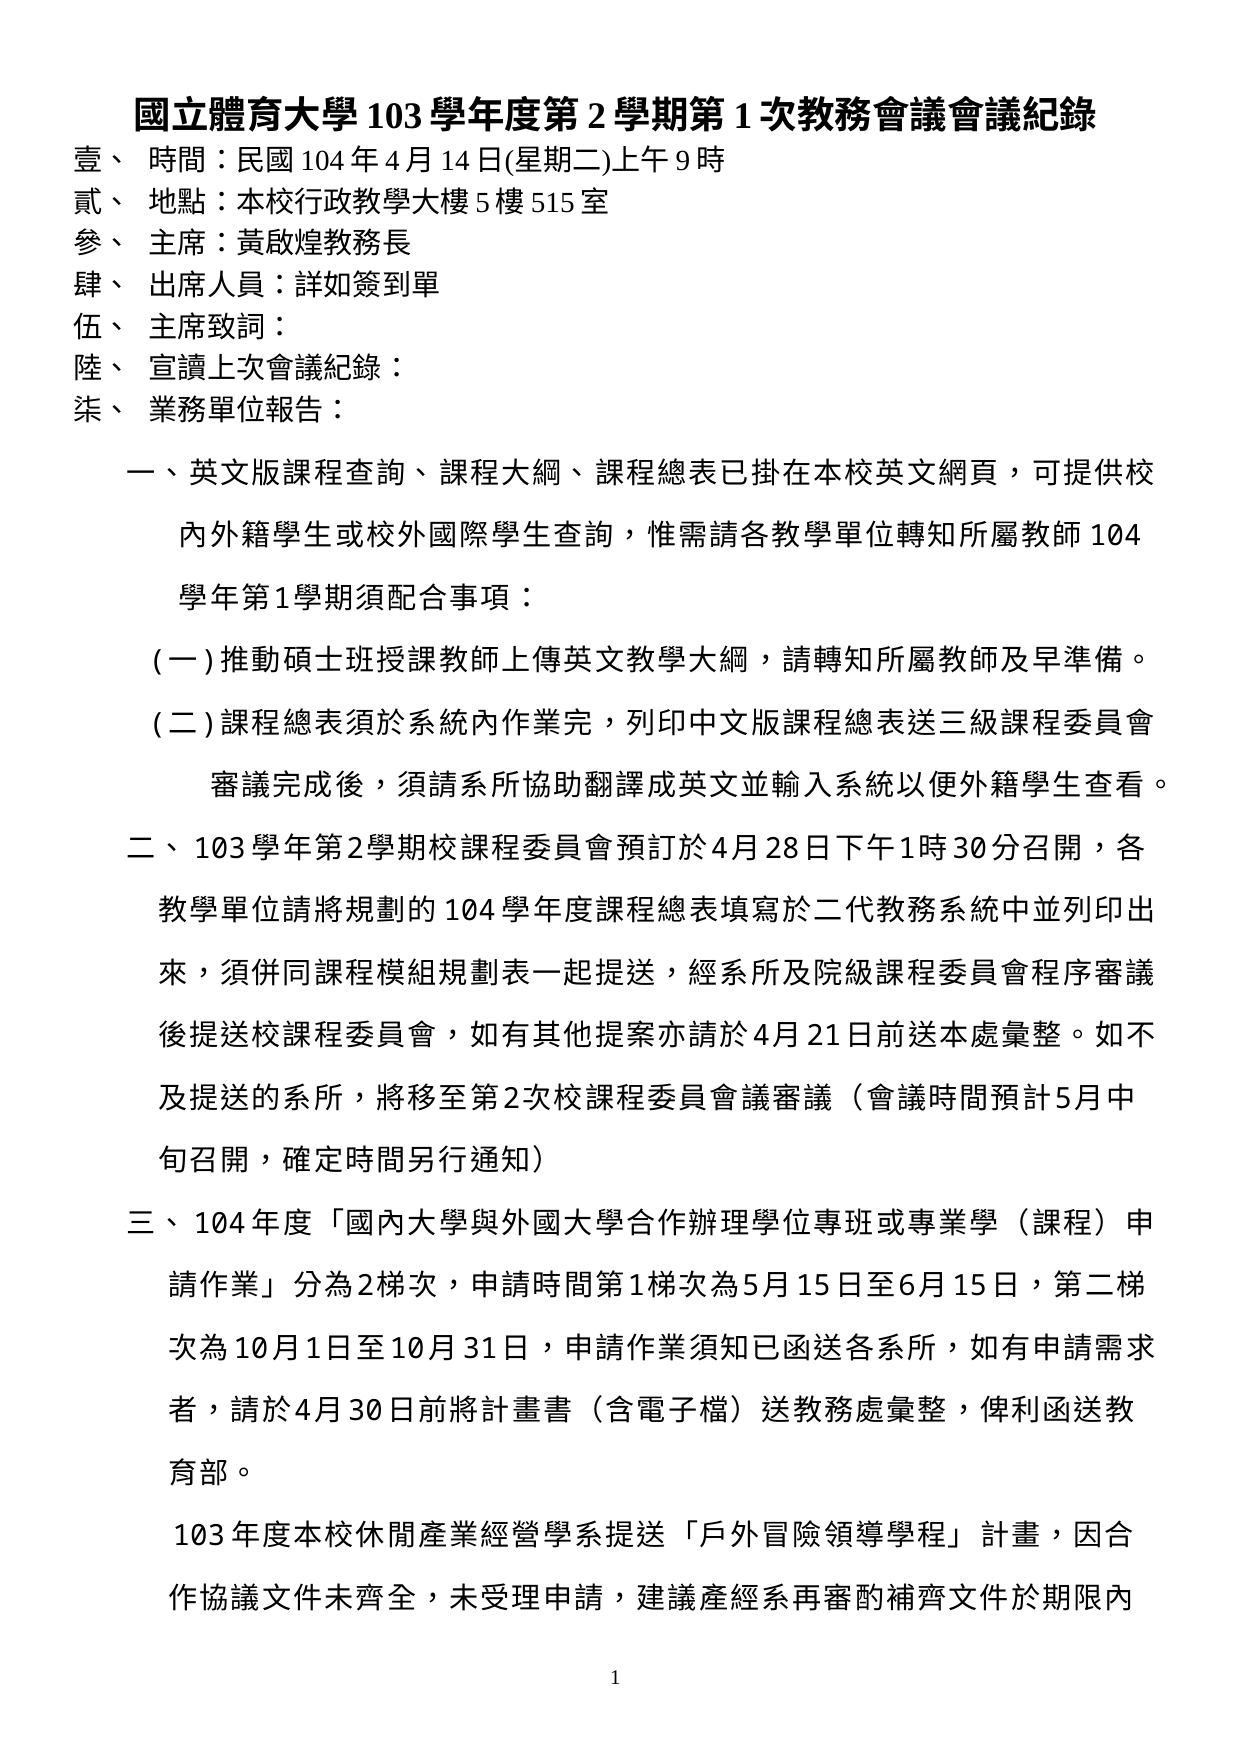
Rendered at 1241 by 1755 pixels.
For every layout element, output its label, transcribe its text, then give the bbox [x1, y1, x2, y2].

text 一、英文版課程查詢、課程大綱、課程總表已掛在本校英文網頁，可提供校內外籍學生或校外國際學生查詢，惟需請各教學單位轉知所屬教師104學年第1學期須配合事項： [75, 429, 1157, 616]
list 主席致詞： [73, 304, 1157, 345]
text 國立體育大學103學年度第2學期第1次教務會議會議紀錄 [73, 95, 1157, 137]
list 業務單位報告： [73, 387, 1157, 429]
text 103年度本校休閒產業經營學系提送「戶外冒險領導學程」計畫，因合作協議文件未齊全，未受理申請，建議產經系再審酌補齊文件於期限內 [162, 1491, 1157, 1616]
list 宣讀上次會議紀錄： [73, 345, 1157, 387]
text 三、104年度「國內大學與外國大學合作辦理學位專班或專業學（課程）申請作業」分為2梯次，申請時間第1梯次為5月15日至6月15日，第二梯次為10月1日至10月31日，申請作業須知已函送各系所，如有申請需求者，請於4月30日前將計畫書（含電子檔）送教務處彙整，俾利函送教育部。 [75, 1179, 1157, 1491]
text (一)推動碩士班授課教師上傳英文教學大綱，請轉知所屬教師及早準備。 [90, 616, 1157, 679]
list 主席：黃啟煌教務長 [73, 220, 1157, 262]
list 時間：民國104年4月14日(星期二)上午9時 [73, 137, 1157, 179]
list 出席人員：詳如簽到單 [73, 262, 1157, 304]
text (二)課程總表須於系統內作業完，列印中文版課程總表送三級課程委員會審議完成後，須請系所協助翻譯成英文並輸入系統以便外籍學生查看。 [90, 679, 1157, 804]
text 二、103學年第2學期校課程委員會預訂於4月28日下午1時30分召開，各教學單位請將規劃的104學年度課程總表填寫於二代教務系統中並列印出來，須併同課程模組規劃表一起提送，經系所及院級課程委員會程序審議後提送校課程委員會，如有其他提案亦請於4月21日前送本處彙整。如不及提送的系所，將移至第2次校課程委員會議審議（會議時間預計5月中旬召開，確定時間另行通知） [75, 804, 1157, 1179]
list 地點：本校行政教學大樓5樓515室 [73, 179, 1157, 220]
